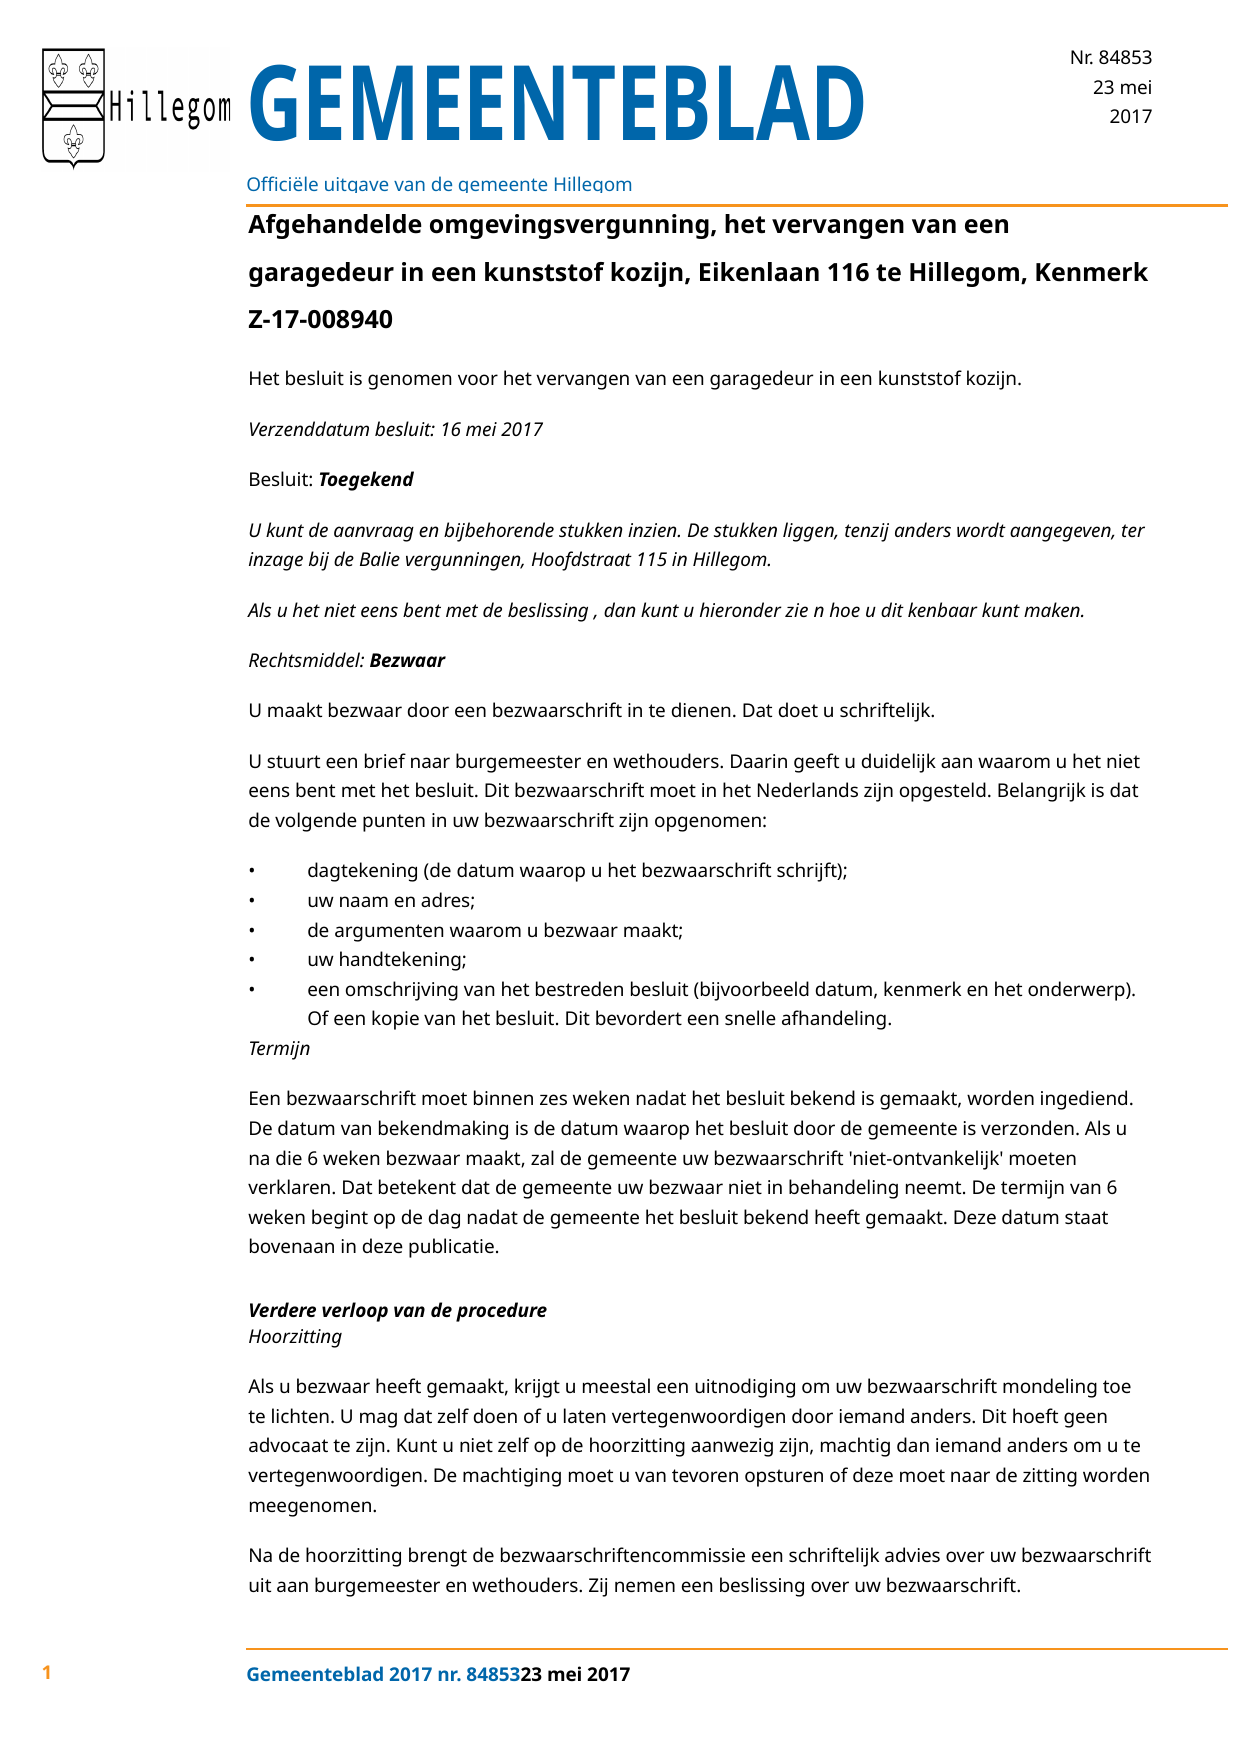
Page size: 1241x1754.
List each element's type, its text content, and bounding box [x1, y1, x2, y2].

text U stuurt een brief naar burgemeester en wethouders. Daarin geeft u duidelijk aan waarom u het niet eens bent met het besluit. Dit bezwaarschrift moet in het Nederlands zijn opgesteld. Belangrijk is dat de volgende punten in uw bezwaarschrift zijn opgenomen: [248, 748, 1152, 833]
text Verzenddatum besluit: 16 mei 2017 [248, 416, 1152, 442]
text U kunt de aanvraag en bijbehorende stukken inzien. De stukken liggen, tenzij anders wordt aangegeven, ter inzage bij de Balie vergunningen, Hoofdstraat 115 in Hillegom. [248, 517, 1152, 572]
list de argumenten waarom u bezwaar maakt; [248, 917, 1152, 942]
text Het besluit is genomen voor het vervangen van een garagedeur in een kunststof kozijn. [248, 366, 1152, 391]
list uw handtekening; [248, 946, 1152, 972]
list een omschrijving van het bestreden besluit (bijvoorbeeld datum, kenmerk en het onderwerp). Of een kopie van het besluit. Dit bevordert een snelle afhandeling. [248, 976, 1152, 1031]
text Verdere verloop van de procedure [248, 1297, 1152, 1323]
text Afgehandelde omgevingsvergunning, het vervangen van een garagedeur in een kunststof kozijn, Eikenlaan 116 te Hillegom, Kenmerk Z-17-008940 [248, 207, 1152, 336]
text Termijn [248, 1035, 1152, 1061]
picture [41, 47, 231, 172]
text U maakt bezwaar door een bezwaarschrift in te dienen. Dat doet u schriftelijk. [248, 698, 1152, 723]
text Hoorzitting [248, 1323, 1152, 1349]
text Als u bezwaar heeft gemaakt, krijgt u meestal een uitnodiging om uw bezwaarschrift mondeling toe te lichten. U mag dat zelf doen of u laten vertegenwoordigen door iemand anders. Dit hoeft geen advocaat te zijn. Kunt u niet zelf op de hoorzitting aanwezig zijn, machtig dan iemand anders om u te vertegenwoordigen. De machtiging moet u van tevoren opsturen of deze moet naar de zitting worden meegenomen. [248, 1373, 1152, 1518]
text Als u het niet eens bent met de beslissing , dan kunt u hieronder zie n hoe u dit kenbaar kunt maken. [248, 597, 1152, 622]
list dagtekening (de datum waarop u het bezwaarschrift schrijft); [248, 858, 1152, 883]
text Besluit: Toegekend [248, 466, 1152, 492]
text Na de hoorzitting brengt de bezwaarschriftencommissie een schriftelijk advies over uw bezwaarschrift uit aan burgemeester en wethouders. Zij nemen een beslissing over uw bezwaarschrift. [248, 1542, 1152, 1598]
text Een bezwaarschrift moet binnen zes weken nadat het besluit bekend is gemaakt, worden ingediend. De datum van bekendmaking is de datum waarop het besluit door de gemeente is verzonden. Als u na die 6 weken bezwaar maakt, zal de gemeente uw bezwaarschrift 'niet-ontvankelijk' moeten verklaren. Dat betekent dat de gemeente uw bezwaar niet in behandeling neemt. De termijn van 6 weken begint op de dag nadat de gemeente het besluit bekend heeft gemaakt. Deze datum staat bovenaan in deze publicatie. [248, 1086, 1152, 1259]
list uw naam en adres; [248, 887, 1152, 913]
text Rechtsmiddel: Bezwaar [248, 647, 1152, 673]
